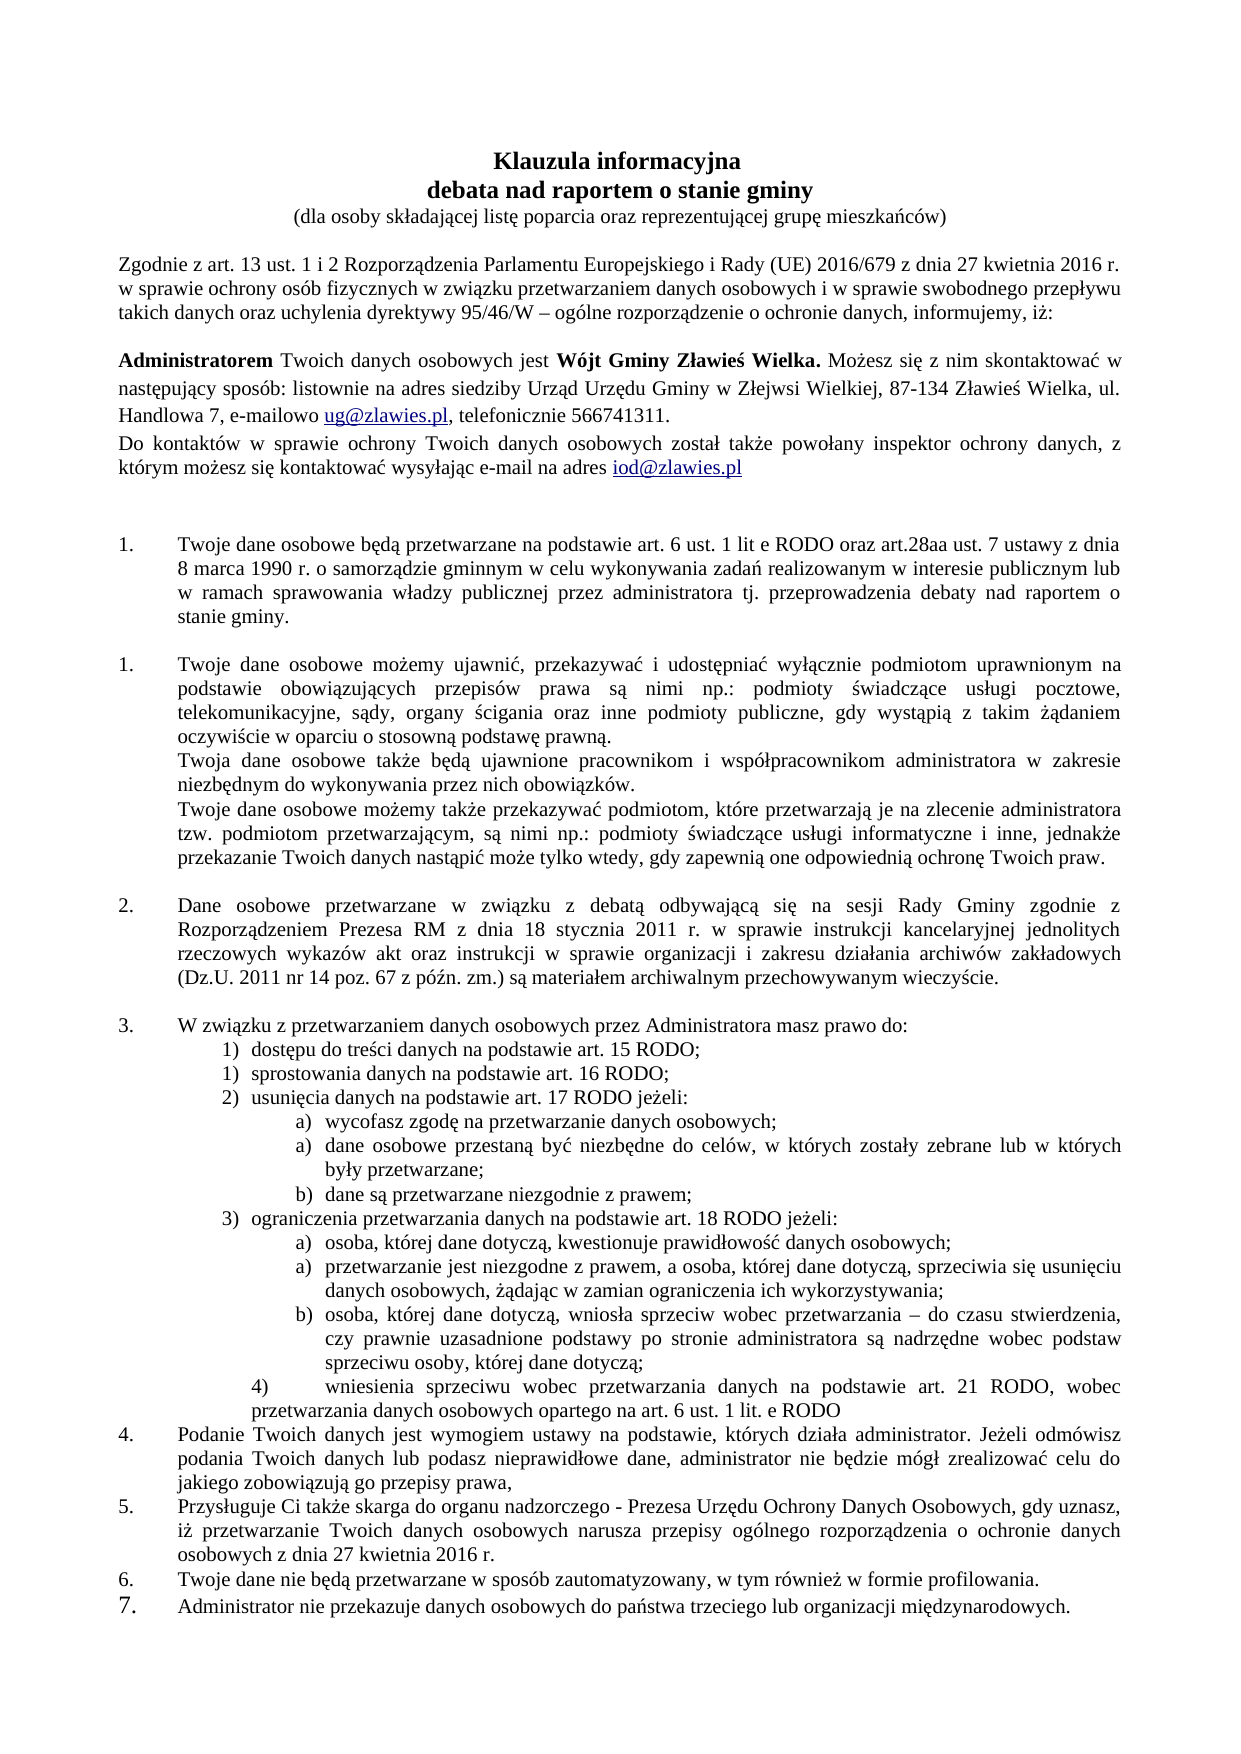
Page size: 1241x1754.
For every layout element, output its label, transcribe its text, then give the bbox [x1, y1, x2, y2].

list przetwarzanie jest niezgodne z prawem, a osoba, której dane dotyczą, sprzeciwia się usunięciu danych osobowych, żądając w zamian ograniczenia ich wykorzystywania; [295, 1254, 1122, 1302]
list osoba, której dane dotyczą, wniosła sprzeciw wobec przetwarzania – do czasu stwierdzenia, czy prawnie uzasadnione podstawy po stronie administratora są nadrzędne wobec podstaw sprzeciwu osoby, której dane dotyczą; [295, 1302, 1122, 1374]
list Podanie Twoich danych jest wymogiem ustawy na podstawie, których działa administrator. Jeżeli odmówisz podania Twoich danych lub podasz nieprawidłowe dane, administrator nie będzie mógł zrealizować celu do jakiego zobowiązują go przepisy prawa, [118, 1422, 1122, 1494]
list Twoje dane osobowe możemy ujawnić, przekazywać i udostępniać wyłącznie podmiotom uprawnionym na podstawie obowiązujących przepisów prawa są nimi np.: podmioty świadczące usługi pocztowe, telekomunikacyjne, sądy, organy ścigania oraz inne podmioty publiczne, gdy wystąpią z takim żądaniem oczywiście w oparciu o stosowną podstawę prawną. [118, 652, 1122, 748]
list dostępu do treści danych na podstawie art. 15 RODO; [222, 1037, 1122, 1061]
text debata nad raportem o stanie gminy [118, 175, 1122, 204]
list wniesienia sprzeciwu wobec przetwarzania danych na podstawie art. 21 RODO, wobec przetwarzania danych osobowych opartego na art. 6 ust. 1 lit. e RODO [251, 1374, 1122, 1422]
list dane są przetwarzane niezgodnie z prawem; [295, 1181, 1122, 1206]
list sprostowania danych na podstawie art. 16 RODO; [222, 1061, 1122, 1085]
list usunięcia danych na podstawie art. 17 RODO jeżeli: [222, 1085, 1122, 1109]
list dane osobowe przestaną być niezbędne do celów, w których zostały zebrane lub w których były przetwarzane; [295, 1133, 1122, 1181]
list wycofasz zgodę na przetwarzanie danych osobowych; [295, 1109, 1122, 1133]
text Twoja dane osobowe także będą ujawnione pracownikom i współpracownikom administratora w zakresie niezbędnym do wykonywania przez nich obowiązków. [177, 748, 1122, 796]
list Twoje dane nie będą przetwarzane w sposób zautomatyzowany, w tym również w formie profilowania. [118, 1566, 1122, 1591]
list Twoje dane osobowe będą przetwarzane na podstawie art. 6 ust. 1 lit e RODO oraz art.28aa ust. 7 ustawy z dnia 8 marca 1990 r. o samorządzie gminnym w celu wykonywania zadań realizowanym w interesie publicznym lub w ramach sprawowania władzy publicznej przez administratora tj. przeprowadzenia debaty nad raportem o stanie gminy. [118, 532, 1122, 628]
text Klauzula informacyjna [118, 146, 1122, 175]
text (dla osoby składającej listę poparcia oraz reprezentującej grupę mieszkańców) [118, 204, 1122, 228]
list osoba, której dane dotyczą, kwestionuje prawidłowość danych osobowych; [295, 1229, 1122, 1254]
list ograniczenia przetwarzania danych na podstawie art. 18 RODO jeżeli: [222, 1206, 1122, 1229]
text Twoje dane osobowe możemy także przekazywać podmiotom, które przetwarzają je na zlecenie administratora tzw. podmiotom przetwarzającym, są nimi np.: podmioty świadczące usługi informatyczne i inne, jednakże przekazanie Twoich danych nastąpić może tylko wtedy, gdy zapewnią one odpowiednią ochronę Twoich praw. [177, 796, 1122, 869]
text Administratorem Twoich danych osobowych jest Wójt Gminy Zławieś Wielka. Możesz się z nim skontaktować w następujący sposób: listownie na adres siedziby Urząd Urzędu Gminy w Złejwsi Wielkiej, 87-134 Zławieś Wielka, ul. Handlowa 7, e-mailowo ug@zlawies.pl, telefonicznie 566741311. [118, 348, 1122, 427]
list Przysługuje Ci także skarga do organu nadzorczego - Prezesa Urzędu Ochrony Danych Osobowych, gdy uznasz, iż przetwarzanie Twoich danych osobowych narusza przepisy ogólnego rozporządzenia o ochronie danych osobowych z dnia 27 kwietnia 2016 r. [118, 1494, 1122, 1566]
text Do kontaktów w sprawie ochrony Twoich danych osobowych został także powołany inspektor ochrony danych, z którym możesz się kontaktować wysyłając e-mail na adres iod@zlawies.pl [118, 431, 1122, 479]
text Zgodnie z art. 13 ust. 1 i 2 Rozporządzenia Parlamentu Europejskiego i Rady (UE) 2016/679 z dnia 27 kwietnia 2016 r. w sprawie ochrony osób fizycznych w związku przetwarzaniem danych osobowych i w sprawie swobodnego przepływu takich danych oraz uchylenia dyrektywy 95/46/W – ogólne rozporządzenie o ochronie danych, informujemy, iż: [118, 252, 1122, 324]
list Administrator nie przekazuje danych osobowych do państwa trzeciego lub organizacji międzynarodowych. [118, 1591, 1122, 1619]
list W związku z przetwarzaniem danych osobowych przez Administratora masz prawo do: [118, 1013, 1122, 1037]
list Dane osobowe przetwarzane w związku z debatą odbywającą się na sesji Rady Gminy zgodnie z Rozporządzeniem Prezesa RM z dnia 18 stycznia 2011 r. w sprawie instrukcji kancelaryjnej jednolitych rzeczowych wykazów akt oraz instrukcji w sprawie organizacji i zakresu działania archiwów zakładowych (Dz.U. 2011 nr 14 poz. 67 z późn. zm.) są materiałem archiwalnym przechowywanym wieczyście. [118, 893, 1122, 989]
